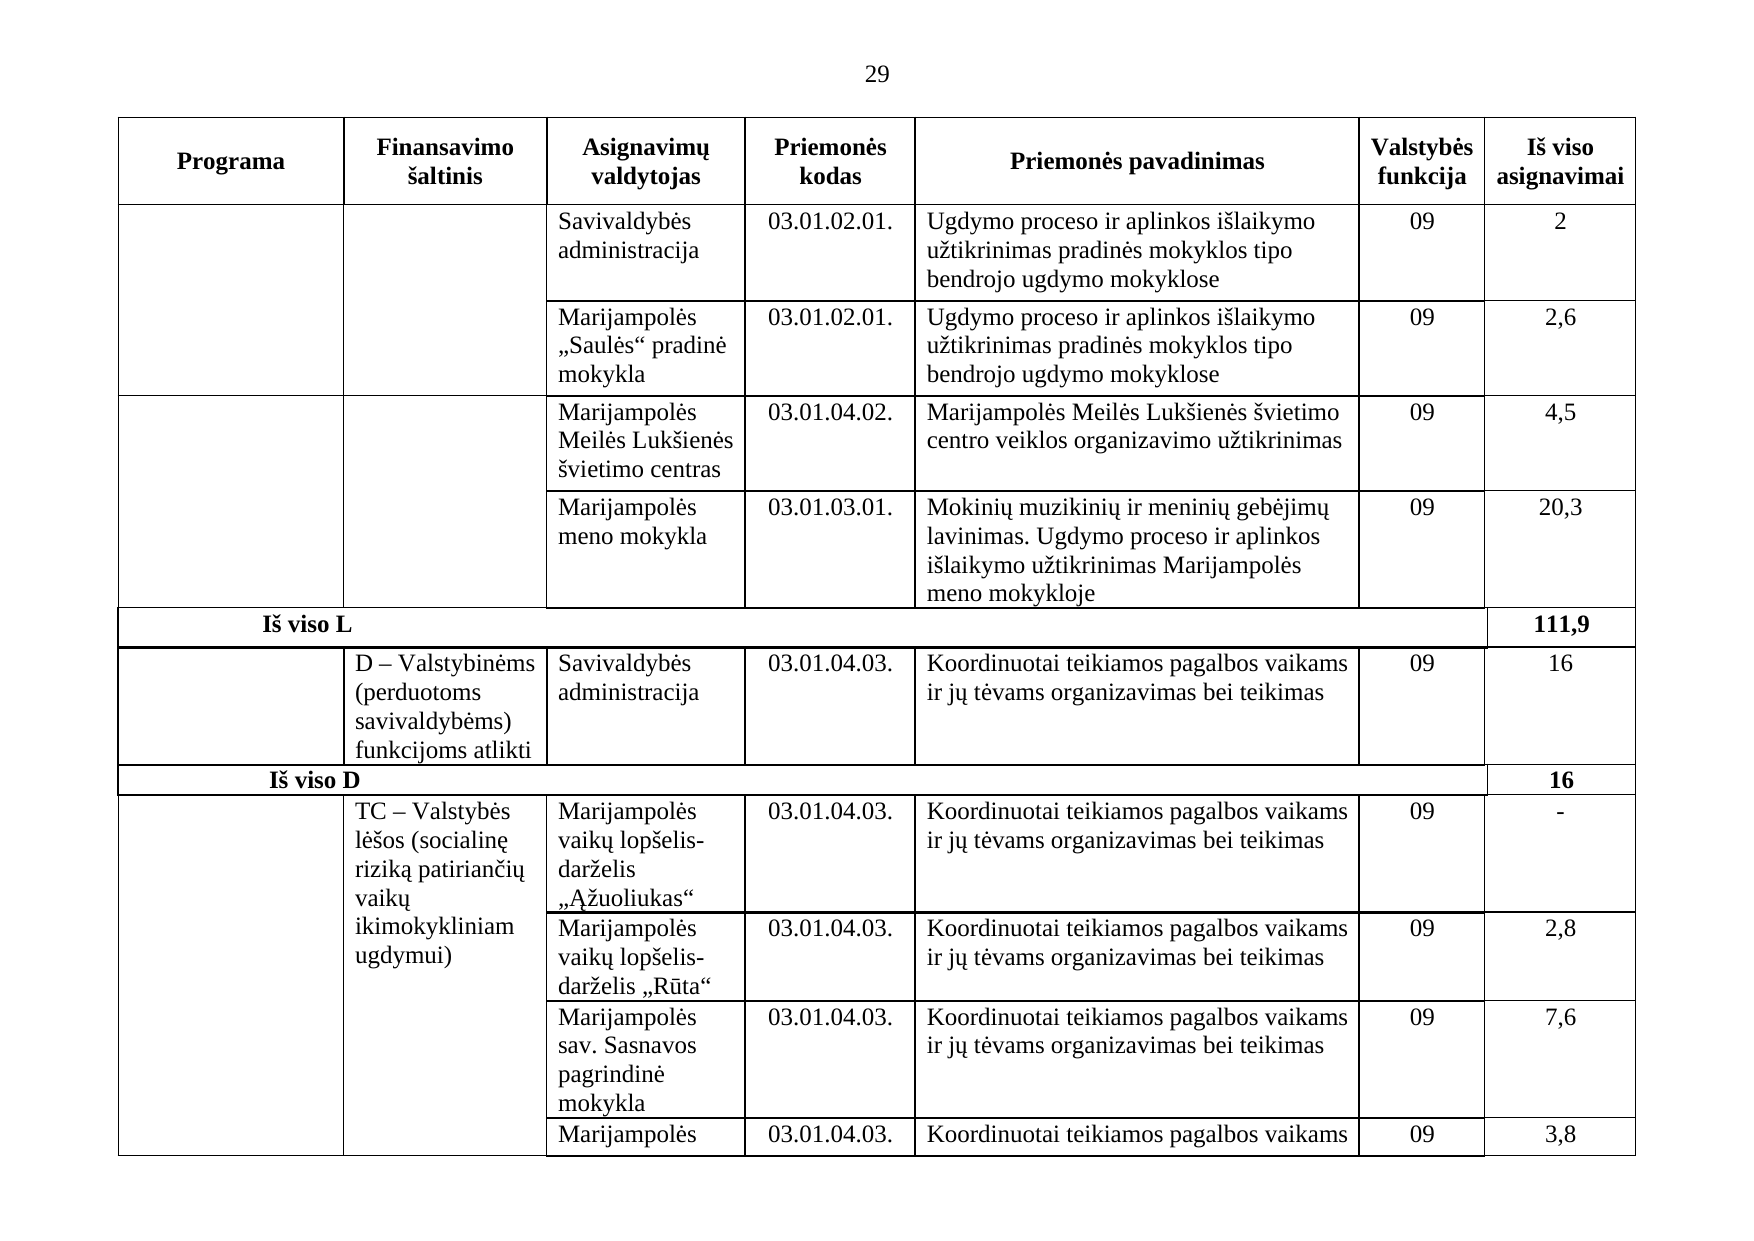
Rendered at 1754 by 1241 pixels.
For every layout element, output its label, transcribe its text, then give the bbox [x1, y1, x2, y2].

table_cell Savivaldybės administracija [548, 649, 744, 763]
table_cell 09 [1360, 796, 1484, 911]
table_cell Savivaldybės administracija [547, 205, 744, 299]
table_cell 03.01.03.01. [746, 492, 914, 607]
table_cell Marijampolės Meilės Lukšienės švietimo centro veiklos organizavimo užtikrinimas [916, 397, 1358, 490]
table_cell 09 [1360, 397, 1484, 490]
table_cell 09 [1360, 1002, 1484, 1117]
table_cell 09 [1360, 205, 1484, 299]
table_cell 03.01.02.01. [746, 205, 914, 299]
table_cell 09 [1360, 492, 1484, 607]
table_cell Iš viso D [119, 765, 1487, 794]
table_cell Mokinių muzikinių ir meninių gebėjimų lavinimas. Ugdymo proceso ir aplinkos išlaikymo užtikrinimas Marijampolės meno mokykloje [916, 492, 1358, 607]
table_cell 09 [1360, 1119, 1484, 1155]
table_cell 09 [1360, 914, 1484, 1000]
table_cell Ugdymo proceso ir aplinkos išlaikymo užtikrinimas pradinės mokyklos tipo bendrojo ugdymo mokyklose [916, 302, 1358, 395]
table_cell Marijampolės vaikų lopšelis-darželis „Rūta“ [547, 914, 744, 1000]
table_cell 03.01.02.01. [746, 302, 914, 395]
table_cell Koordinuotai teikiamos pagalbos vaikams [916, 1119, 1358, 1155]
table_cell Marijampolės [547, 1119, 744, 1155]
table_cell 09 [1360, 649, 1484, 763]
table_cell 7,6 [1485, 1001, 1635, 1117]
table_cell Marijampolės „Saulės“ pradinė mokykla [547, 302, 744, 395]
table_cell 4,5 [1485, 396, 1635, 490]
table_header Valstybės funkcija [1360, 118, 1484, 204]
table_cell 03.01.04.03. [746, 1002, 914, 1117]
table_cell D – Valstybinėms (perduotoms savivaldybėms) funkcijoms atlikti [345, 649, 546, 763]
table_cell [344, 205, 546, 395]
table_cell Koordinuotai teikiamos pagalbos vaikams ir jų tėvams organizavimas bei teikimas [916, 1002, 1358, 1117]
table_cell Koordinuotai teikiamos pagalbos vaikams ir jų tėvams organizavimas bei teikimas [916, 649, 1358, 763]
table_cell 2 [1485, 205, 1635, 299]
table_cell Marijampolės vaikų lopšelis-darželis „Ąžuoliukas“ [547, 796, 744, 911]
table_cell 2,8 [1485, 913, 1635, 1000]
table_cell 03.01.04.02. [746, 397, 914, 490]
table_cell 03.01.04.03. [746, 914, 914, 1000]
table_cell 03.01.04.03. [746, 796, 914, 911]
table_cell Koordinuotai teikiamos pagalbos vaikams ir jų tėvams organizavimas bei teikimas [916, 796, 1358, 911]
table_header Iš viso asignavimai [1485, 118, 1635, 204]
table_cell Koordinuotai teikiamos pagalbos vaikams ir jų tėvams organizavimas bei teikimas [916, 914, 1358, 1000]
table_cell 16 [1488, 765, 1635, 794]
table_cell 2,6 [1485, 301, 1635, 395]
table_header Programa [119, 118, 343, 204]
table_cell - [1485, 795, 1635, 911]
table_cell Iš viso L [119, 608, 1487, 646]
table_cell 3,8 [1485, 1118, 1635, 1155]
table_cell [344, 396, 546, 607]
table_cell [119, 396, 343, 607]
table_cell TC – Valstybės lėšos (socialinę riziką patiriančių vaikų ikimokykliniam ugdymui) [344, 796, 546, 1155]
table_cell 09 [1360, 302, 1484, 395]
table_cell 111,9 [1488, 608, 1635, 646]
table_cell [119, 649, 343, 763]
table_cell [119, 796, 343, 1155]
table_header Priemonės kodas [746, 118, 914, 204]
table_cell 20,3 [1485, 491, 1635, 607]
table_cell 16 [1485, 648, 1635, 763]
table_cell Marijampolės sav. Sasnavos pagrindinė mokykla [547, 1002, 744, 1117]
table_header Priemonės pavadinimas [916, 118, 1358, 204]
table_cell 03.01.04.03. [746, 1119, 914, 1155]
table_header Asignavimų valdytojas [548, 118, 744, 204]
table_cell Ugdymo proceso ir aplinkos išlaikymo užtikrinimas pradinės mokyklos tipo bendrojo ugdymo mokyklose [916, 205, 1358, 299]
table_cell [119, 205, 343, 395]
table_header Finansavimo šaltinis [345, 118, 546, 204]
table_cell 03.01.04.03. [746, 649, 914, 763]
table_cell Marijampolės Meilės Lukšienės švietimo centras [547, 397, 744, 490]
table_cell Marijampolės meno mokykla [547, 492, 744, 607]
